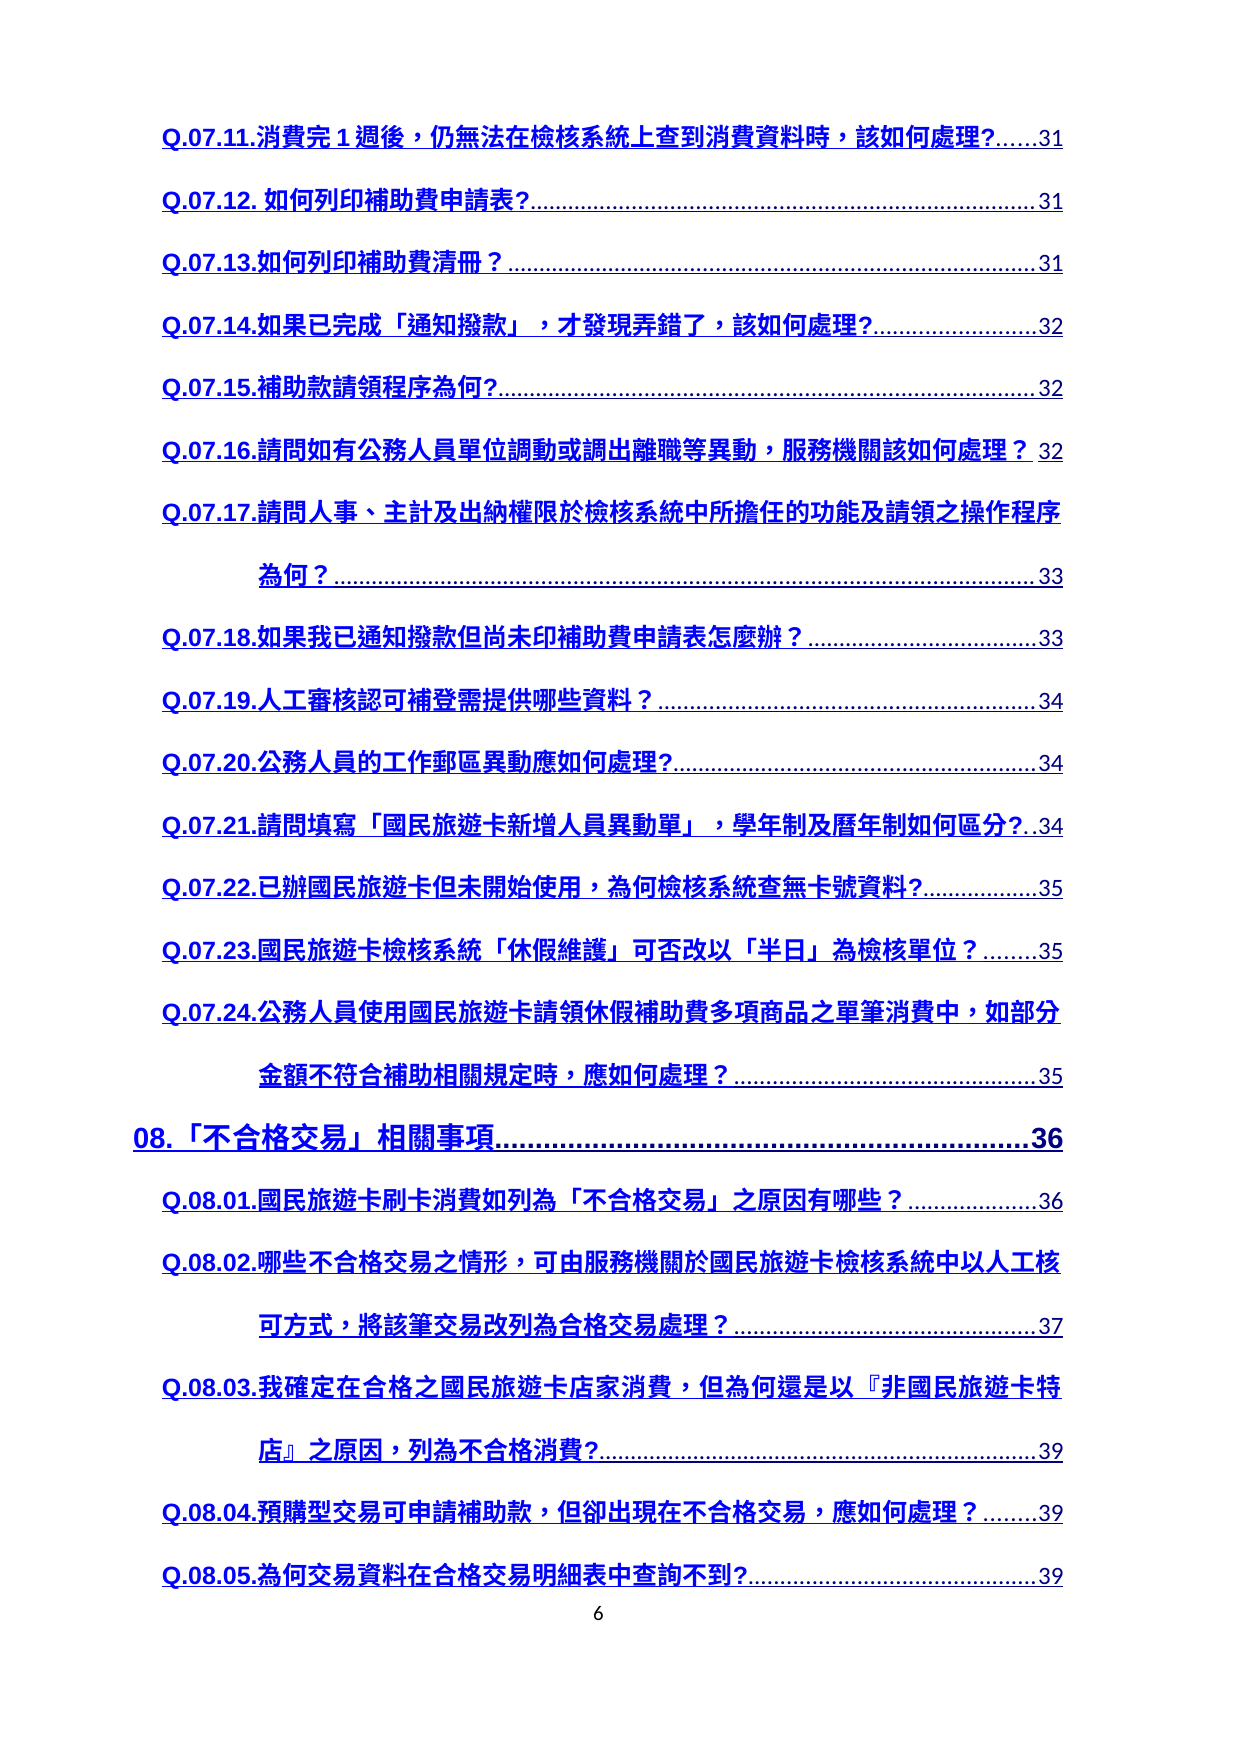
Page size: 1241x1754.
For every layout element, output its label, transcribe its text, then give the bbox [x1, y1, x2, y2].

text Q.08.04.預購型交易可申請補助款，但卻出現在不合格交易，應如何處理？ 39 [162, 1469, 1063, 1523]
text Q.08.05.為何交易資料在合格交易明細表中查詢不到? 39 [162, 1532, 1063, 1586]
text [162, 774, 1063, 782]
text Q.07.23.國民旅遊卡檢核系統「休假維護」可否改以「半日」為檢核單位？ 35 [162, 907, 1063, 961]
text [162, 149, 1063, 157]
text Q.07.14.如果已完成「通知撥款」，才發現弄錯了，該如何處理? 32 [162, 282, 1063, 336]
text [162, 649, 1063, 657]
text Q.07.12. 如何列印補助費申請表? 31 [162, 157, 1063, 211]
text Q.08.02.哪些不合格交易之情形，可由服務機關於國民旅遊卡檢核系統中以人工核可方式，將該筆交易改列為合格交易處理？ 37 [162, 1219, 1063, 1344]
text Q.07.19.人工審核認可補登需提供哪些資料？ 34 [162, 657, 1063, 711]
text [162, 337, 1063, 344]
text [162, 212, 1063, 219]
text [162, 1524, 1063, 1532]
text Q.07.22.已辦國民旅遊卡但未開始使用，為何檢核系統查無卡號資料? 35 [162, 844, 1063, 898]
text Q.07.24.公務人員使用國民旅遊卡請領休假補助費多項商品之單筆消費中，如部分金額不符合補助相關規定時，應如何處理？ 35 [162, 969, 1063, 1094]
text Q.07.16.請問如有公務人員單位調動或調出離職等異動，服務機關該如何處理？ 32 [162, 407, 1063, 469]
text [162, 712, 1063, 719]
text Q.07.11.消費完1週後，仍無法在檢核系統上查到消費資料時，該如何處理? 31 [162, 94, 1063, 148]
text Q.07.13.如何列印補助費清冊？ 31 [162, 219, 1063, 273]
text Q.07.18.如果我已通知撥款但尚未印補助費申請表怎麼辦？ 33 [162, 594, 1063, 648]
text Q.08.03.我確定在合格之國民旅遊卡店家消費，但為何還是以『非國民旅遊卡特店』之原因，列為不合格消費? 39 [162, 1344, 1063, 1469]
text [162, 399, 1063, 407]
text [162, 837, 1063, 844]
text [162, 274, 1063, 282]
text [162, 1587, 1063, 1594]
text Q.07.15.補助款請領程序為何? 32 [162, 344, 1063, 398]
text [162, 962, 1063, 969]
text Q.08.01.國民旅遊卡刷卡消費如列為「不合格交易」之原因有哪些？ 36 [162, 1157, 1063, 1211]
text [133, 1152, 1063, 1157]
text Q.07.20.公務人員的工作郵區異動應如何處理? 34 [162, 719, 1063, 773]
text Q.07.17.請問人事、主計及出納權限於檢核系統中所擔任的功能及請領之操作程序為何？ 33 [162, 469, 1063, 594]
text [162, 899, 1063, 907]
text Q.07.21.請問填寫「國民旅遊卡新增人員異動單」，學年制及曆年制如何區分? 34 [162, 782, 1063, 836]
text [162, 1212, 1063, 1219]
text 08.「不合格交易」相關事項 36 [133, 1094, 1063, 1150]
